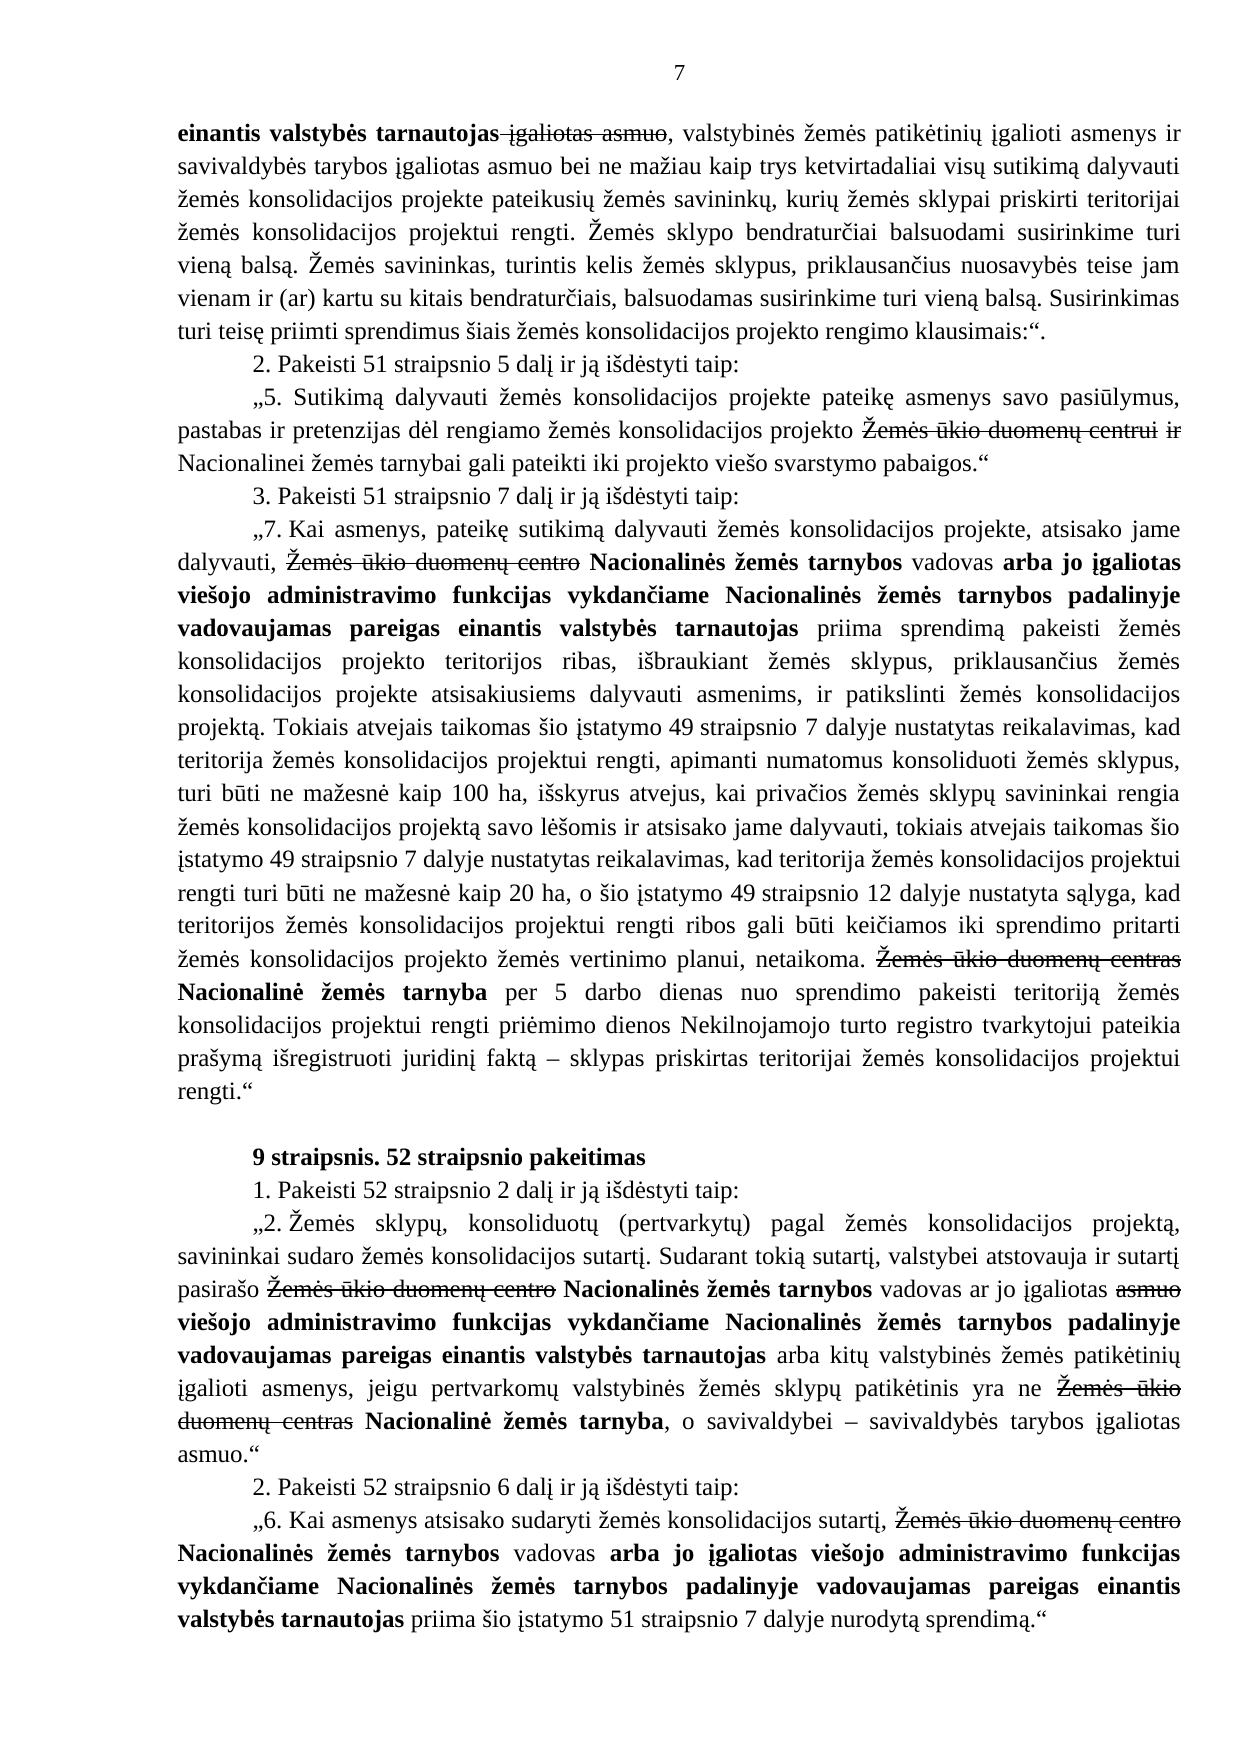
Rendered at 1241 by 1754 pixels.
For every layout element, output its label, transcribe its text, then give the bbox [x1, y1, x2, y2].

text 9 straipsnis. 52 straipsnio pakeitimas [177, 1142, 1181, 1171]
text „5. Sutikimą dalyvauti žemės konsolidacijos projekte pateikę asmenys savo pasiūlymus, pastabas ir pretenzijas dėl rengiamo žemės konsolidacijos projekto Žemės ūkio duomenų centrui ir Nacionalinei žemės tarnybai gali pateikti iki projekto viešo svarstymo pabaigos.“ [177, 382, 1181, 477]
text 1. Pakeisti 52 straipsnio 2 dalį ir ją išdėstyti taip: [177, 1175, 1181, 1203]
text „2. Žemės sklypų, konsoliduotų (pertvarkytų) pagal žemės konsolidacijos projektą, savininkai sudaro žemės konsolidacijos sutartį. Sudarant tokią sutartį, valstybei atstovauja ir sutartį pasirašo Žemės ūkio duomenų centro Nacionalinės žemės tarnybos vadovas ar jo įgaliotas asmuo viešojo administravimo funkcijas vykdančiame Nacionalinės žemės tarnybos padalinyje vadovaujamas pareigas einantis valstybės tarnautojas arba kitų valstybinės žemės patikėtinių įgalioti asmenys, jeigu pertvarkomų valstybinės žemės sklypų patikėtinis yra ne Žemės ūkio duomenų centras Nacionalinė žemės tarnyba, o savivaldybei – savivaldybės tarybos įgaliotas asmuo.“ [177, 1208, 1181, 1468]
text 2. Pakeisti 52 straipsnio 6 dalį ir ją išdėstyti taip: [177, 1472, 1181, 1501]
text 2. Pakeisti 51 straipsnio 5 dalį ir ją išdėstyti taip: [177, 349, 1181, 378]
text 3. Pakeisti 51 straipsnio 7 dalį ir ją išdėstyti taip: [177, 481, 1181, 510]
text einantis valstybės tarnautojas įgaliotas asmuo, valstybinės žemės patikėtinių įgalioti asmenys ir savivaldybės tarybos įgaliotas asmuo bei ne mažiau kaip trys ketvirtadaliai visų sutikimą dalyvauti žemės konsolidacijos projekte pateikusių žemės savininkų, kurių žemės sklypai priskirti teritorijai žemės konsolidacijos projektui rengti. Žemės sklypo bendraturčiai balsuodami susirinkime turi vieną balsą. Žemės savininkas, turintis kelis žemės sklypus, priklausančius nuosavybės teise jam vienam ir (ar) kartu su kitais bendraturčiais, balsuodamas susirinkime turi vieną balsą. Susirinkimas turi teisę priimti sprendimus šiais žemės konsolidacijos projekto rengimo klausimais:“. [177, 118, 1181, 345]
text „6. Kai asmenys atsisako sudaryti žemės konsolidacijos sutartį, Žemės ūkio duomenų centro Nacionalinės žemės tarnybos vadovas arba jo įgaliotas viešojo administravimo funkcijas vykdančiame Nacionalinės žemės tarnybos padalinyje vadovaujamas pareigas einantis valstybės tarnautojas priima šio įstatymo 51 straipsnio 7 dalyje nurodytą sprendimą.“ [177, 1505, 1181, 1633]
text „7. Kai asmenys, pateikę sutikimą dalyvauti žemės konsolidacijos projekte, atsisako jame dalyvauti, Žemės ūkio duomenų centro Nacionalinės žemės tarnybos vadovas arba jo įgaliotas viešojo administravimo funkcijas vykdančiame Nacionalinės žemės tarnybos padalinyje vadovaujamas pareigas einantis valstybės tarnautojas priima sprendimą pakeisti žemės konsolidacijos projekto teritorijos ribas, išbraukiant žemės sklypus, priklausančius žemės konsolidacijos projekte atsisakiusiems dalyvauti asmenims, ir patikslinti žemės konsolidacijos projektą. Tokiais atvejais taikomas šio įstatymo 49 straipsnio 7 dalyje nustatytas reikalavimas, kad teritorija žemės konsolidacijos projektui rengti, apimanti numatomus konsoliduoti žemės sklypus, turi būti ne mažesnė kaip 100 ha, išskyrus atvejus, kai privačios žemės sklypų savininkai rengia žemės konsolidacijos projektą savo lėšomis ir atsisako jame dalyvauti, tokiais atvejais taikomas šio įstatymo 49 straipsnio 7 dalyje nustatytas reikalavimas, kad teritorija žemės konsolidacijos projektui rengti turi būti ne mažesnė kaip 20 ha, o šio įstatymo 49 straipsnio 12 dalyje nustatyta sąlyga, kad teritorijos žemės konsolidacijos projektui rengti ribos gali būti keičiamos iki sprendimo pritarti žemės konsolidacijos projekto žemės vertinimo planui, netaikoma. Žemės ūkio duomenų centras Nacionalinė žemės tarnyba per 5 darbo dienas nuo sprendimo pakeisti teritoriją žemės konsolidacijos projektui rengti priėmimo dienos Nekilnojamojo turto registro tvarkytojui pateikia prašymą išregistruoti juridinį faktą – sklypas priskirtas teritorijai žemės konsolidacijos projektui rengti.“ [177, 514, 1181, 1104]
